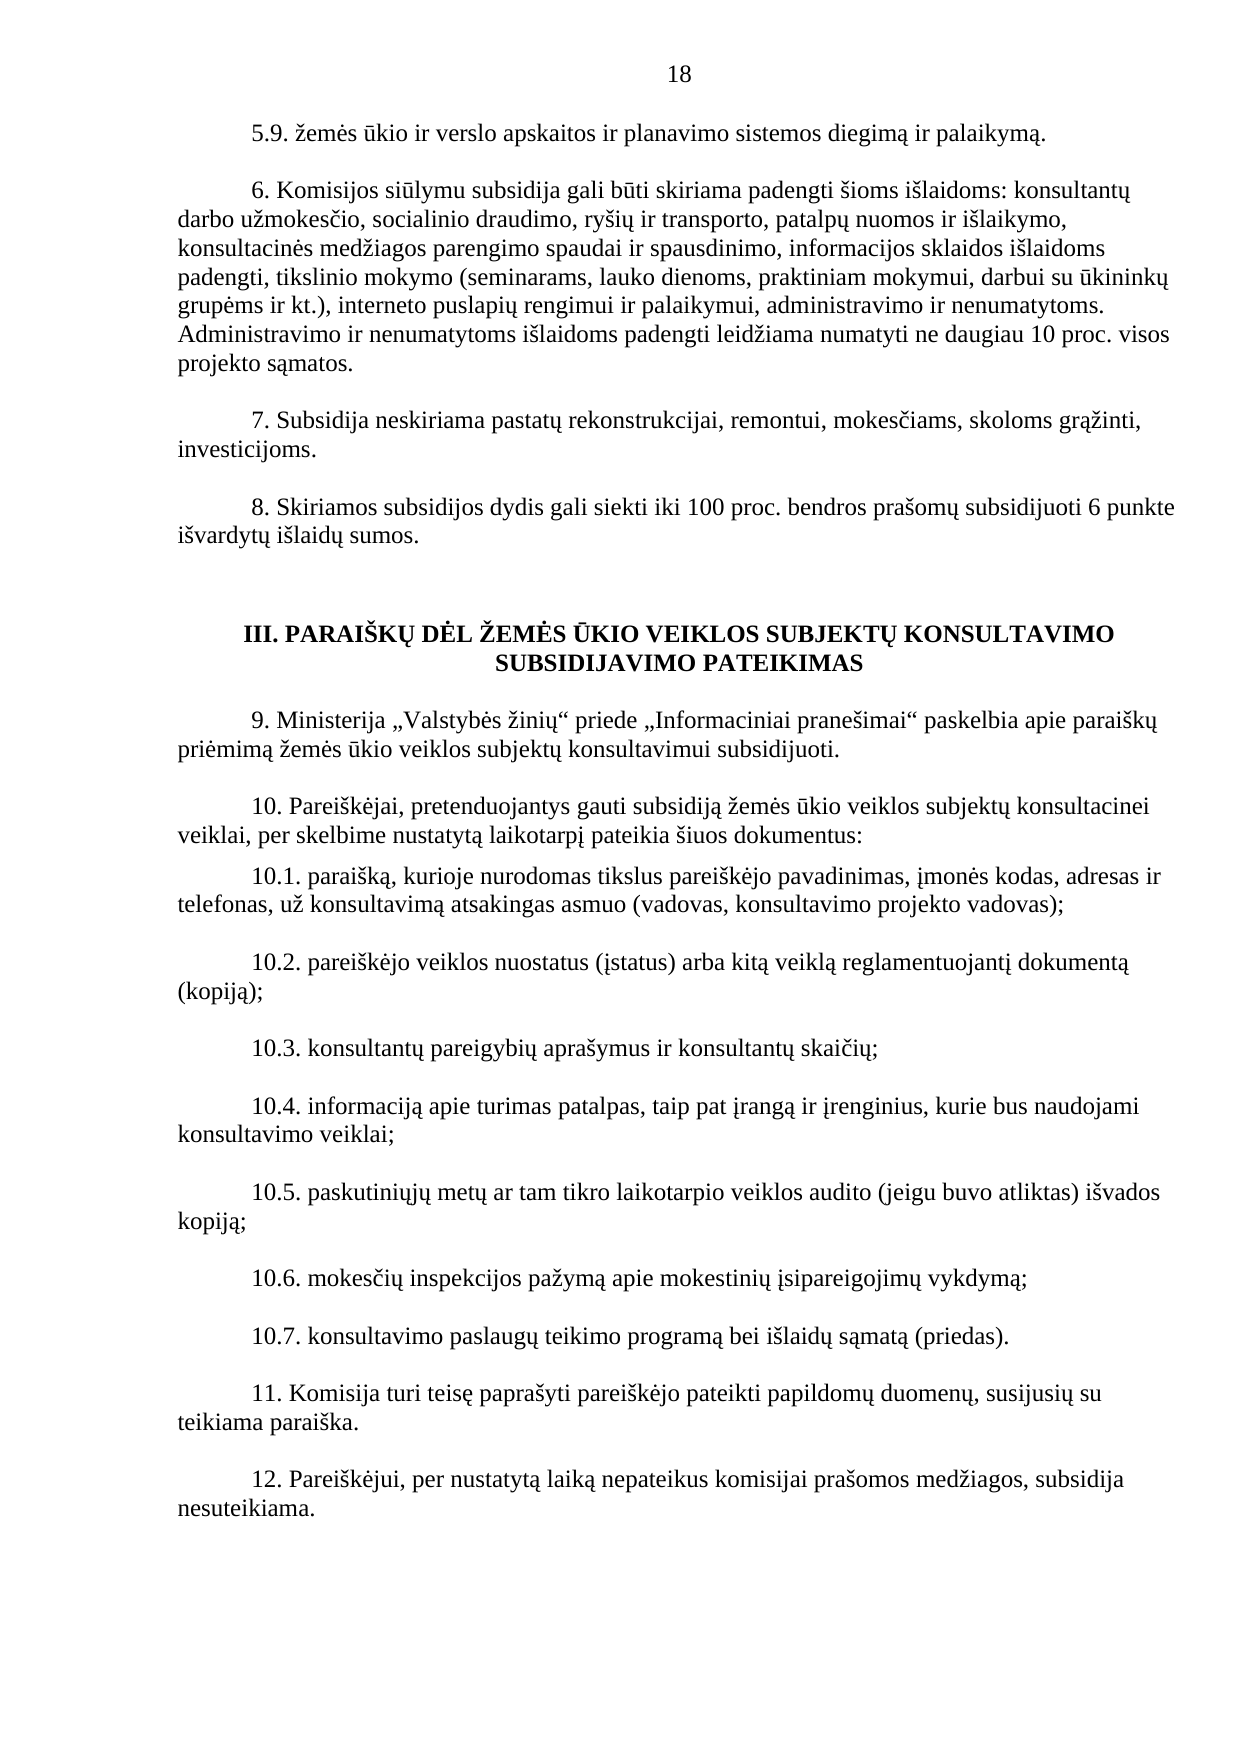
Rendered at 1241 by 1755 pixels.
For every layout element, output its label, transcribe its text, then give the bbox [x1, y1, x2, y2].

text 10.4. informaciją apie turimas patalpas, taip pat įrangą ir įrenginius, kurie bus naudojami konsultavimo veiklai; [177, 1091, 1181, 1148]
text 5.9. žemės ūkio ir verslo apskaitos ir planavimo sistemos diegimą ir palaikymą. [177, 118, 1181, 147]
text 6. Komisijos siūlymu subsidija gali būti skiriama padengti šioms išlaidoms: konsultantų darbo užmokesčio, socialinio draudimo, ryšių ir transporto, patalpų nuomos ir išlaikymo, konsultacinės medžiagos parengimo spaudai ir spausdinimo, informacijos sklaidos išlaidoms padengti, tikslinio mokymo (seminarams, lauko dienoms, praktiniam mokymui, darbui su ūkininkų grupėms ir kt.), interneto puslapių rengimui ir palaikymui, administravimo ir nenumatytoms. Administravimo ir nenumatytoms išlaidoms padengti leidžiama numatyti ne daugiau 10 proc. visos projekto sąmatos. [177, 176, 1181, 377]
text III. PARAIŠKŲ DĖL ŽEMĖS ŪKIO VEIKLOS SUBJEKTŲ KONSULTAVIMO SUBSIDIJAVIMO PATEIKIMAS [177, 619, 1181, 676]
text 10.2. pareiškėjo veiklos nuostatus (įstatus) arba kitą veiklą reglamentuojantį dokumentą (kopiją); [177, 947, 1181, 1004]
text 10.6. mokesčių inspekcijos pažymą apie mokestinių įsipareigojimų vykdymą; [177, 1263, 1181, 1292]
text 10.3. konsultantų pareigybių aprašymus ir konsultantų skaičių; [177, 1033, 1181, 1062]
text 10.1. paraišką, kurioje nurodomas tikslus pareiškėjo pavadinimas, įmonės kodas, adresas ir telefonas, už konsultavimą atsakingas asmuo (vadovas, konsultavimo projekto vadovas); [177, 861, 1181, 918]
text 12. Pareiškėjui, per nustatytą laiką nepateikus komisijai prašomos medžiagos, subsidija nesuteikiama. [177, 1464, 1181, 1522]
text 7. Subsidija neskiriama pastatų rekonstrukcijai, remontui, mokesčiams, skoloms grąžinti, investicijoms. [177, 406, 1181, 463]
text 8. Skiriamos subsidijos dydis gali siekti iki 100 proc. bendros prašomų subsidijuoti 6 punkte išvardytų išlaidų sumos. [177, 492, 1181, 549]
text 10.7. konsultavimo paslaugų teikimo programą bei išlaidų sąmatą (priedas). [177, 1321, 1181, 1349]
text 9. Ministerija „Valstybės žinių“ priede „Informaciniai pranešimai“ paskelbia apie paraiškų priėmimą žemės ūkio veiklos subjektų konsultavimui subsidijuoti. [177, 705, 1181, 763]
text 11. Komisija turi teisę paprašyti pareiškėjo pateikti papildomų duomenų, susijusių su teikiama paraiška. [177, 1378, 1181, 1436]
text 10.5. paskutiniųjų metų ar tam tikro laikotarpio veiklos audito (jeigu buvo atliktas) išvados kopiją; [177, 1177, 1181, 1234]
text 10. Pareiškėjai, pretenduojantys gauti subsidiją žemės ūkio veiklos subjektų konsultacinei veiklai, per skelbime nustatytą laikotarpį pateikia šiuos dokumentus: [177, 791, 1181, 849]
